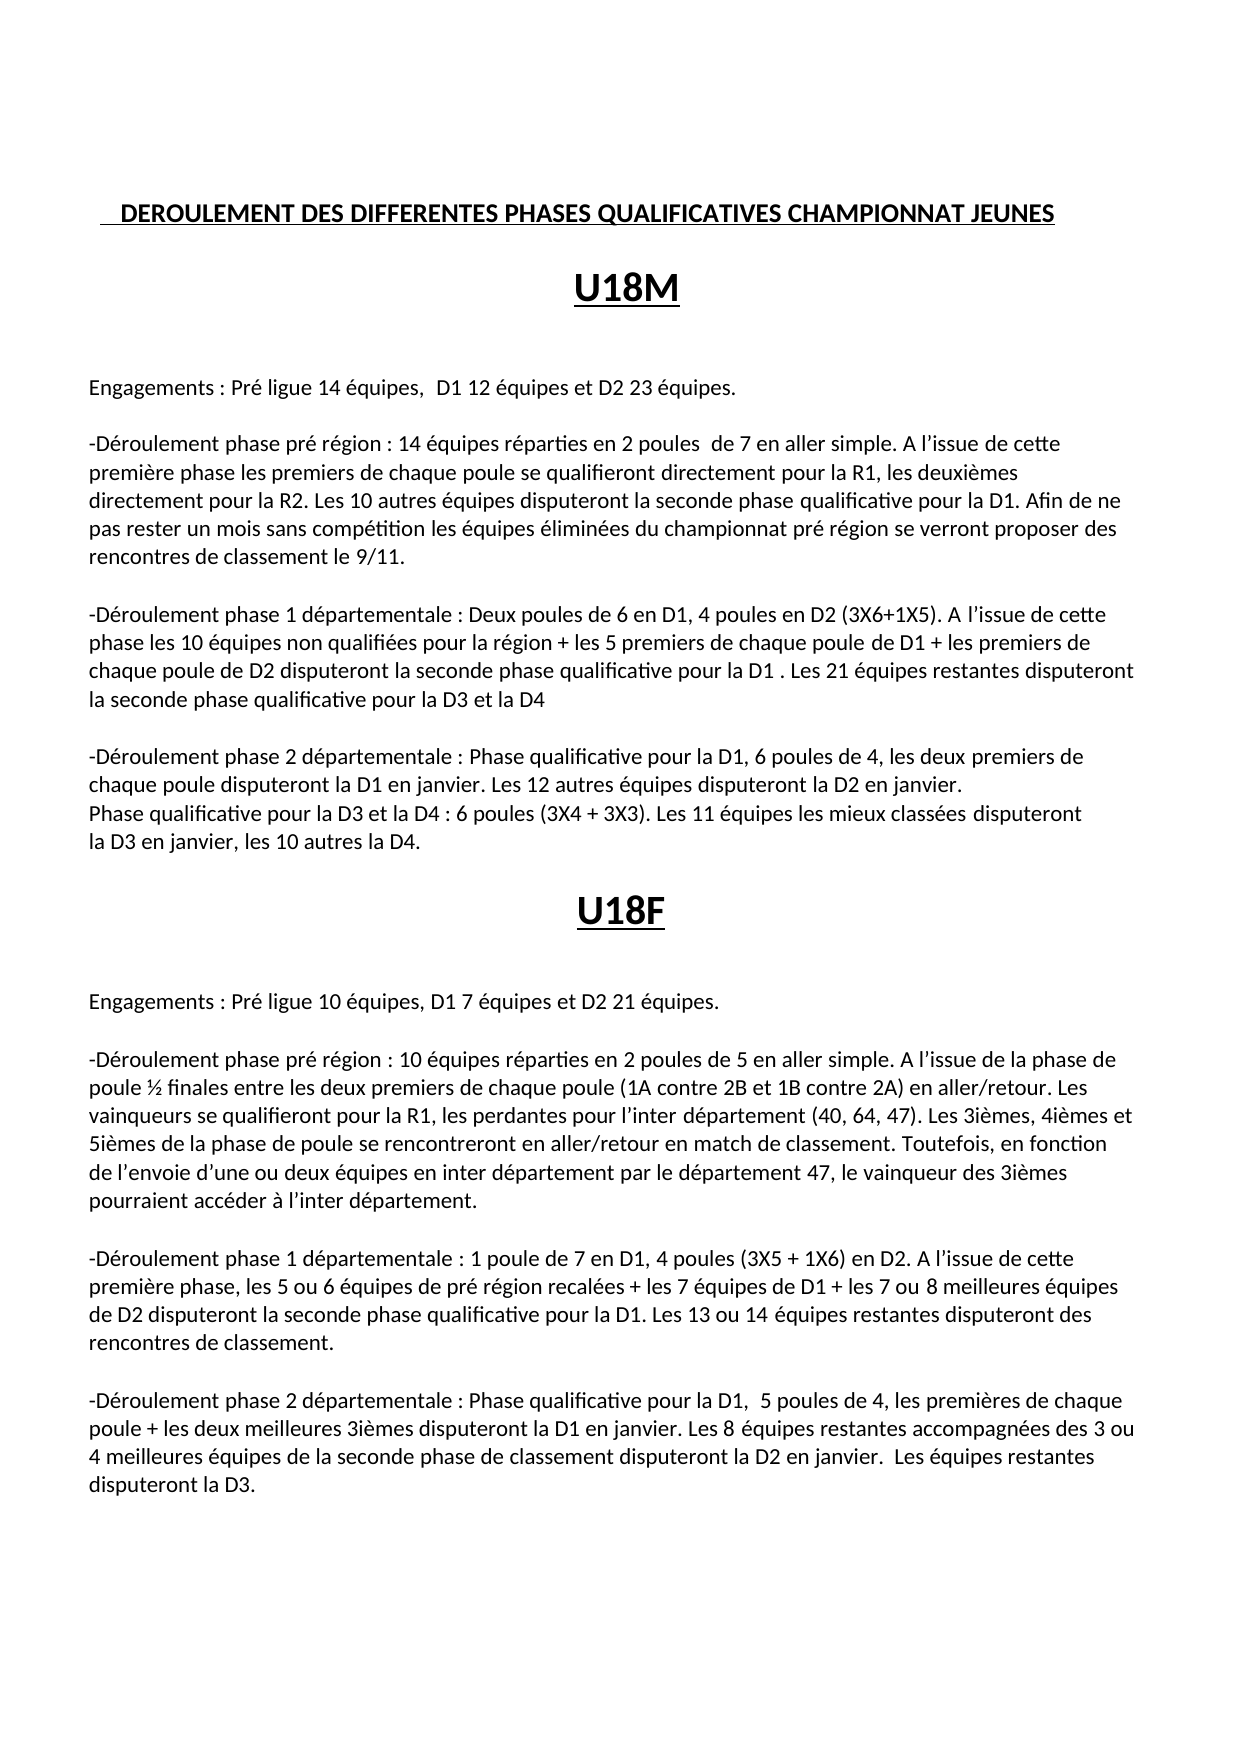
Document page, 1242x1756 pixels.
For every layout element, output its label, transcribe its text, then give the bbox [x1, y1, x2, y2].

text -Déroulement phase pré région : 14 équipes réparties en 2 poules de 7 en aller simple. A l’issue de cette première phase les premiers de chaque poule se qualifieront directement pour la R1, les deuxièmes directement pour la R2. Les 10 autres équipes disputeront la seconde phase qualificative pour la D1. Afin de ne pas rester un mois sans compétition les équipes éliminées du championnat pré région se verront proposer des rencontres de classement le 9/11. [89, 429, 1123, 571]
text Engagements : Pré ligue 14 équipes, D1 12 équipes et D2 23 équipes. [89, 373, 1153, 401]
text -Déroulement phase pré région : 10 équipes réparties en 2 poules de 5 en aller simple. A l’issue de la phase de poule ½ finales entre les deux premiers de chaque poule (1A contre 2B et 1B contre 2A) en aller/retour. Les vainqueurs se qualifieront pour la R1, les perdantes pour l’inter département (40, 64, 47). Les 3ièmes, 4ièmes et 5ièmes de la phase de poule se rencontreront en aller/retour en match de classement. Toutefois, en fonction de l’envoie d’une ou deux équipes en inter département par le département 47, le vainqueur des 3ièmes pourraient accéder à l’inter département. [89, 1045, 1132, 1214]
text DEROULEMENT DES DIFFERENTES PHASES QUALIFICATIVES CHAMPIONNAT JEUNES [100, 196, 1153, 229]
text -Déroulement phase 2 départementale : Phase qualificative pour la D1, 6 poules de 4, les deux premiers de chaque poule disputeront la D1 en janvier. Les 12 autres équipes disputeront la D2 en janvier. [89, 742, 1153, 798]
text -Déroulement phase 1 départementale : Deux poules de 6 en D1, 4 poules en D2 (3X6+1X5). A l’issue de cette phase les 10 équipes non qualifiées pour la région + les 5 premiers de chaque poule de D1 + les premiers de chaque poule de D2 disputeront la seconde phase qualificative pour la D1 . Les 21 équipes restantes disputeront la seconde phase qualificative pour la D3 et la D4 [89, 600, 1137, 713]
text -Déroulement phase 1 départementale : 1 poule de 7 en D1, 4 poules (3X5 + 1X6) en D2. A l’issue de cette première phase, les 5 ou 6 équipes de pré région recalées + les 7 équipes de D1 + les 7 ou 8 meilleures équipes de D2 disputeront la seconde phase qualificative pour la D1. Les 13 ou 14 équipes restantes disputeront des rencontres de classement. [89, 1244, 1123, 1356]
text U18F [89, 884, 1153, 935]
text Engagements : Pré ligue 10 équipes, D1 7 équipes et D2 21 équipes. [89, 987, 1153, 1015]
text Phase qualificative pour la D3 et la D4 : 6 poules (3X4 + 3X3). Les 11 équipes les mieux classées disputeront la D3 en janvier, les 10 autres la D4. [89, 799, 1096, 855]
text U18M [100, 261, 1153, 312]
text -Déroulement phase 2 départementale : Phase qualificative pour la D1, 5 poules de 4, les premières de chaque poule + les deux meilleures 3ièmes disputeront la D1 en janvier. Les 8 équipes restantes accompagnées des 3 ou 4 meilleures équipes de la seconde phase de classement disputeront la D2 en janvier. Les équipes restantes disputeront la D3. [89, 1386, 1137, 1498]
